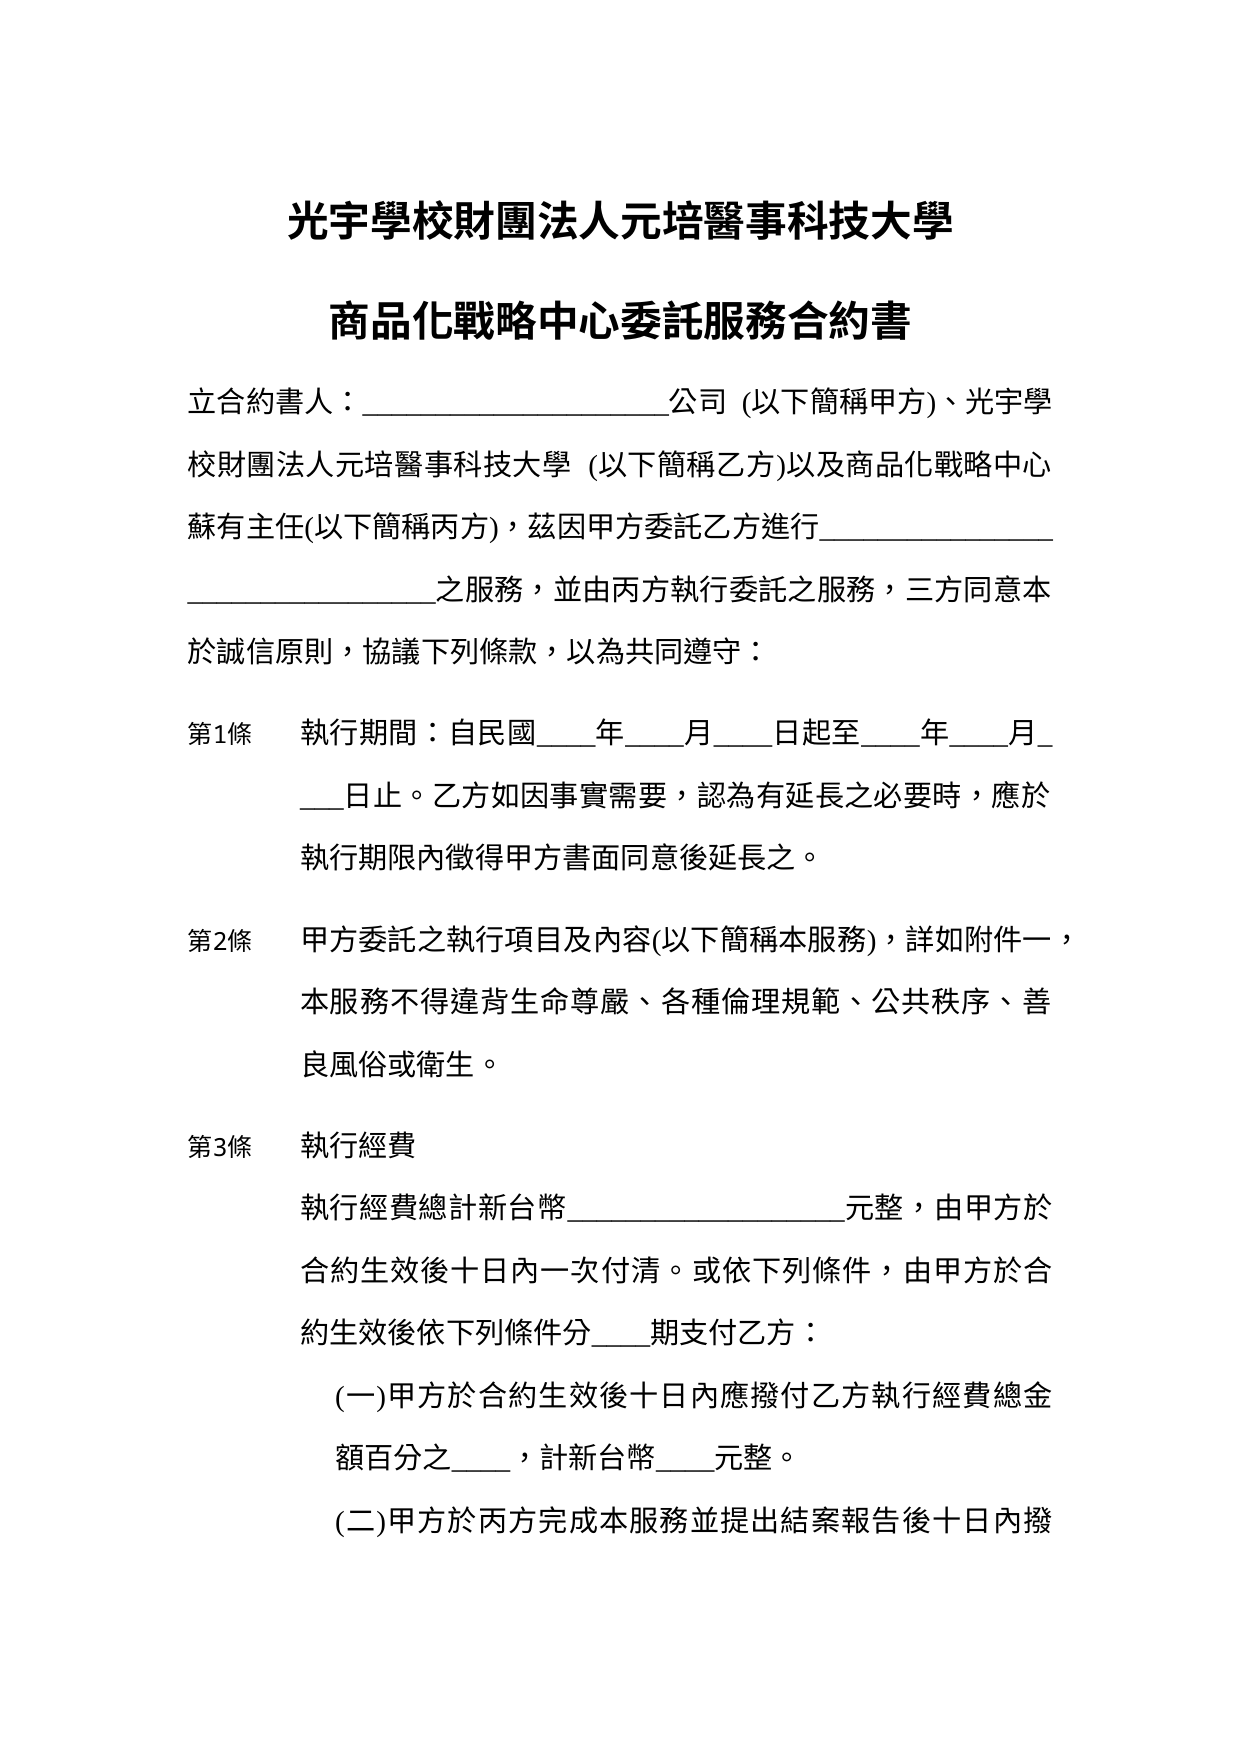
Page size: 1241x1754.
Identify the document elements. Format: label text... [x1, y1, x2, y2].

text (一)甲方於合約生效後十日內應撥付乙方執行經費總金額百分之____，計新台幣____元整。 [335, 1367, 1053, 1477]
text 光宇學校財團法人元培醫事科技大學 [187, 177, 1053, 239]
text 立合約書人：_____________________公司 (以下簡稱甲方)、光宇學校財團法人元培醫事科技大學 (以下簡稱乙方)以及商品化戰略中心蘇有主任(以下簡稱丙方)，茲因甲方委託乙方進行_________________________________之服務，並由丙方執行委託之服務，三方同意本於誠信原則，協議下列條款，以為共同遵守： [187, 358, 1053, 387]
text (二)甲方於丙方完成本服務並提出結案報告後十日內撥 [335, 1477, 1053, 1539]
text 商品化戰略中心委託服務合約書 [187, 277, 1053, 339]
